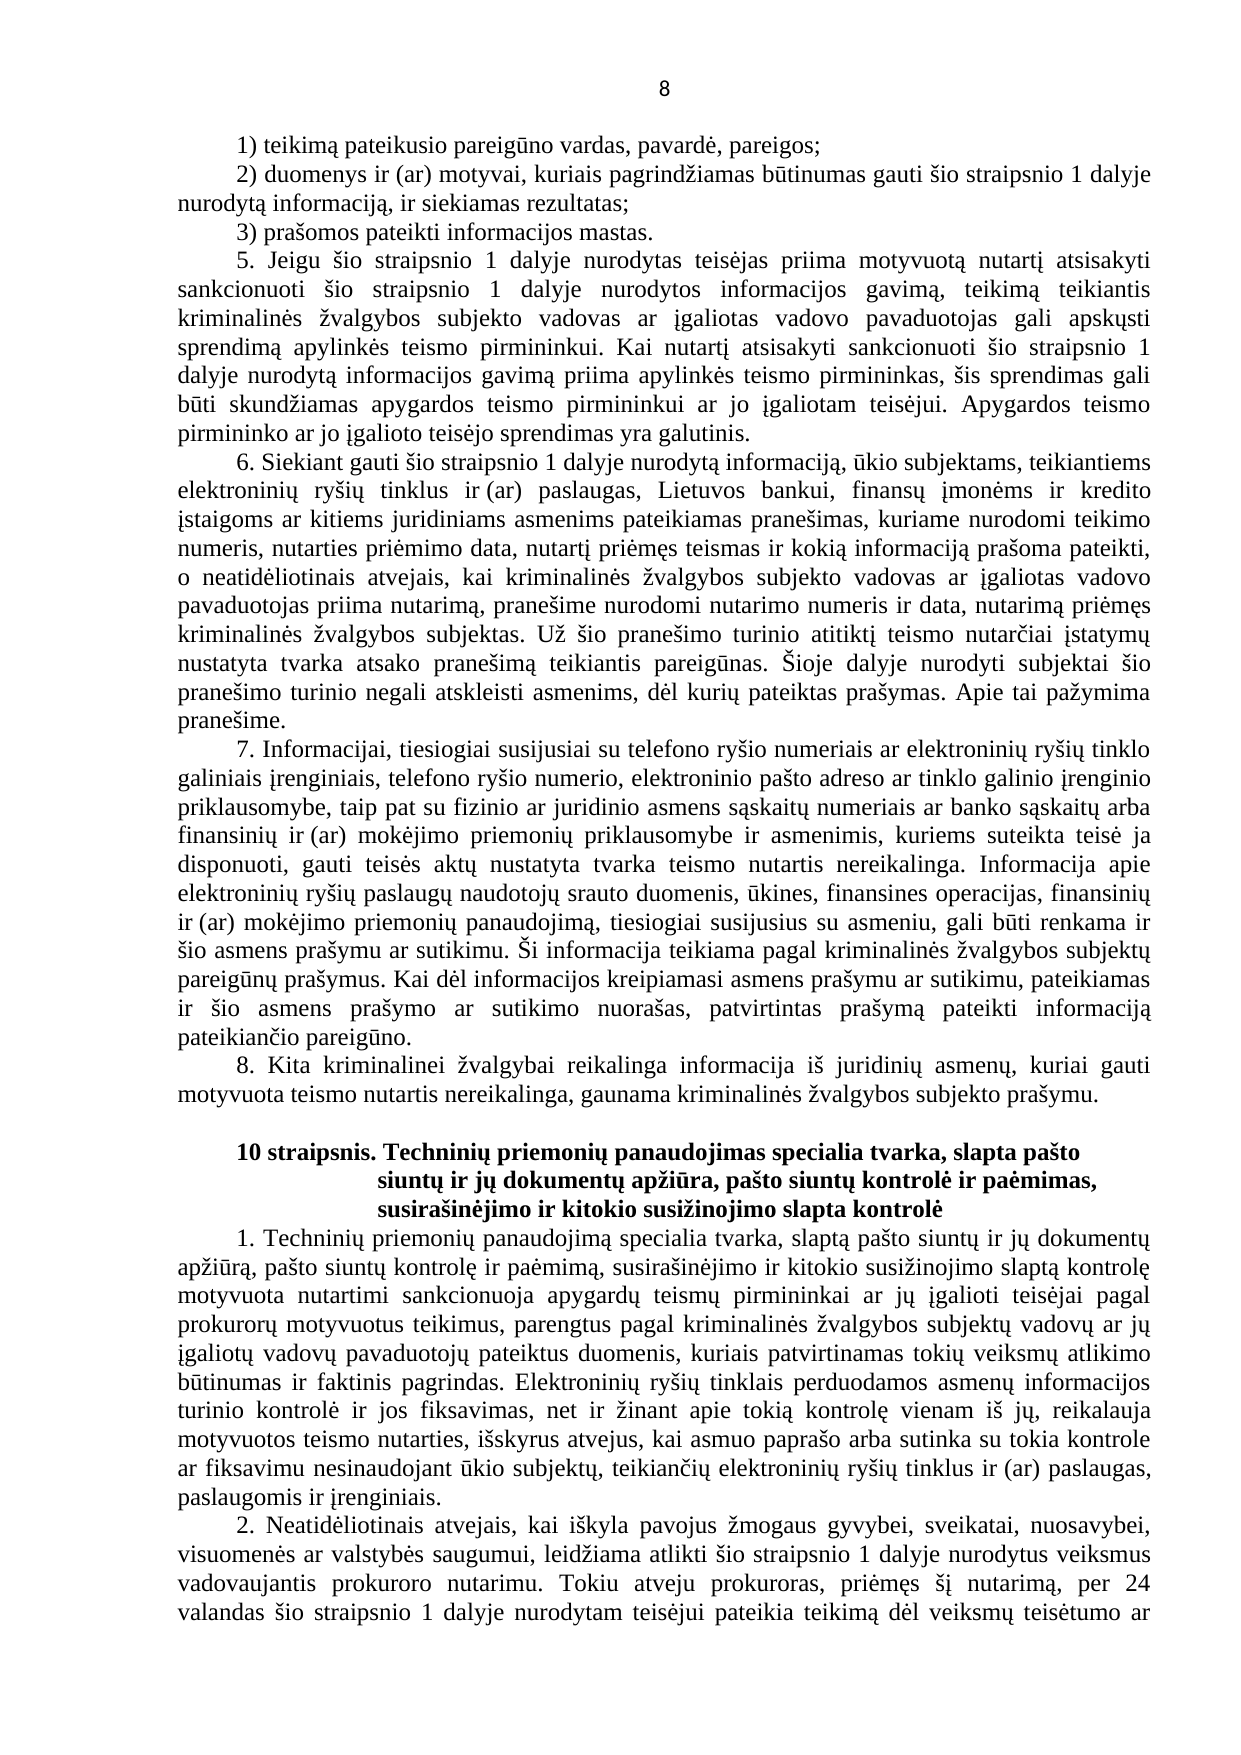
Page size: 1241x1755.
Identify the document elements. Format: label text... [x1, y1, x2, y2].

text 2. Neatidėliotinais atvejais, kai iškyla pavojus žmogaus gyvybei, sveikatai, nuosavybei, visuomenės ar valstybės saugumui, leidžiama atlikti šio straipsnio 1 dalyje nurodytus veiksmus vadovaujantis prokuroro nutarimu. Tokiu atveju prokuroras, priėmęs šį nutarimą, per 24 valandas šio straipsnio 1 dalyje nurodytam teisėjui pateikia teikimą dėl veiksmų teisėtumo ar [177, 1511, 1152, 1626]
text 3) prašomos pateikti informacijos mastas. [177, 217, 1152, 246]
text 6. Siekiant gauti šio straipsnio 1 dalyje nurodytą informaciją, ūkio subjektams, teikiantiems elektroninių ryšių tinklus ir (ar) paslaugas, Lietuvos bankui, finansų įmonėms ir kredito įstaigoms ar kitiems juridiniams asmenims pateikiamas pranešimas, kuriame nurodomi teikimo numeris, nutarties priėmimo data, nutartį priėmęs teismas ir kokią informaciją prašoma pateikti, o neatidėliotinais atvejais, kai kriminalinės žvalgybos subjekto vadovas ar įgaliotas vadovo pavaduotojas priima nutarimą, pranešime nurodomi nutarimo numeris ir data, nutarimą priėmęs kriminalinės žvalgybos subjektas. Už šio pranešimo turinio atitiktį teismo nutarčiai įstatymų nustatyta tvarka atsako pranešimą teikiantis pareigūnas. Šioje dalyje nurodyti subjektai šio pranešimo turinio negali atskleisti asmenims, dėl kurių pateiktas prašymas. Apie tai pažymima pranešime. [177, 447, 1152, 734]
text 8. Kita kriminalinei žvalgybai reikalinga informacija iš juridinių asmenų, kuriai gauti motyvuota teismo nutartis nereikalinga, gaunama kriminalinės žvalgybos subjekto prašymu. [177, 1051, 1152, 1108]
text 10 straipsnis. Techninių priemonių panaudojimas specialia tvarka, slapta pašto siuntų ir jų dokumentų apžiūra, pašto siuntų kontrolė ir paėmimas, susirašinėjimo ir kitokio susižinojimo slapta kontrolė [236, 1137, 1152, 1223]
text 7. Informacijai, tiesiogiai susijusiai su telefono ryšio numeriais ar elektroninių ryšių tinklo galiniais įrenginiais, telefono ryšio numerio, elektroninio pašto adreso ar tinklo galinio įrenginio priklausomybe, taip pat su fizinio ar juridinio asmens sąskaitų numeriais ar banko sąskaitų arba finansinių ir (ar) mokėjimo priemonių priklausomybe ir asmenimis, kuriems suteikta teisė ja disponuoti, gauti teisės aktų nustatyta tvarka teismo nutartis nereikalinga. Informacija apie elektroninių ryšių paslaugų naudotojų srauto duomenis, ūkines, finansines operacijas, finansinių ir (ar) mokėjimo priemonių panaudojimą, tiesiogiai susijusius su asmeniu, gali būti renkama ir šio asmens prašymu ar sutikimu. Ši informacija teikiama pagal kriminalinės žvalgybos subjektų pareigūnų prašymus. Kai dėl informacijos kreipiamasi asmens prašymu ar sutikimu, pateikiamas ir šio asmens prašymo ar sutikimo nuorašas, patvirtintas prašymą pateikti informaciją pateikiančio pareigūno. [177, 734, 1152, 1051]
text 1) teikimą pateikusio pareigūno vardas, pavardė, pareigos; [177, 131, 1152, 159]
text 1. Techninių priemonių panaudojimą specialia tvarka, slaptą pašto siuntų ir jų dokumentų apžiūrą, pašto siuntų kontrolę ir paėmimą, susirašinėjimo ir kitokio susižinojimo slaptą kontrolę motyvuota nutartimi sankcionuoja apygardų teismų pirmininkai ar jų įgalioti teisėjai pagal prokurorų motyvuotus teikimus, parengtus pagal kriminalinės žvalgybos subjektų vadovų ar jų įgaliotų vadovų pavaduotojų pateiktus duomenis, kuriais patvirtinamas tokių veiksmų atlikimo būtinumas ir faktinis pagrindas. Elektroninių ryšių tinklais perduodamos asmenų informacijos turinio kontrolė ir jos fiksavimas, net ir žinant apie tokią kontrolę vienam iš jų, reikalauja motyvuotos teismo nutarties, išskyrus atvejus, kai asmuo paprašo arba sutinka su tokia kontrole ar fiksavimu nesinaudojant ūkio subjektų, teikiančių elektroninių ryšių tinklus ir (ar) paslaugas, paslaugomis ir įrenginiais. [177, 1223, 1152, 1511]
text 5. Jeigu šio straipsnio 1 dalyje nurodytas teisėjas priima motyvuotą nutartį atsisakyti sankcionuoti šio straipsnio 1 dalyje nurodytos informacijos gavimą, teikimą teikiantis kriminalinės žvalgybos subjekto vadovas ar įgaliotas vadovo pavaduotojas gali apskųsti sprendimą apylinkės teismo pirmininkui. Kai nutartį atsisakyti sankcionuoti šio straipsnio 1 dalyje nurodytą informacijos gavimą priima apylinkės teismo pirmininkas, šis sprendimas gali būti skundžiamas apygardos teismo pirmininkui ar jo įgaliotam teisėjui. Apygardos teismo pirmininko ar jo įgalioto teisėjo sprendimas yra galutinis. [177, 246, 1152, 447]
text 2) duomenys ir (ar) motyvai, kuriais pagrindžiamas būtinumas gauti šio straipsnio 1 dalyje nurodytą informaciją, ir siekiamas rezultatas; [177, 159, 1152, 217]
